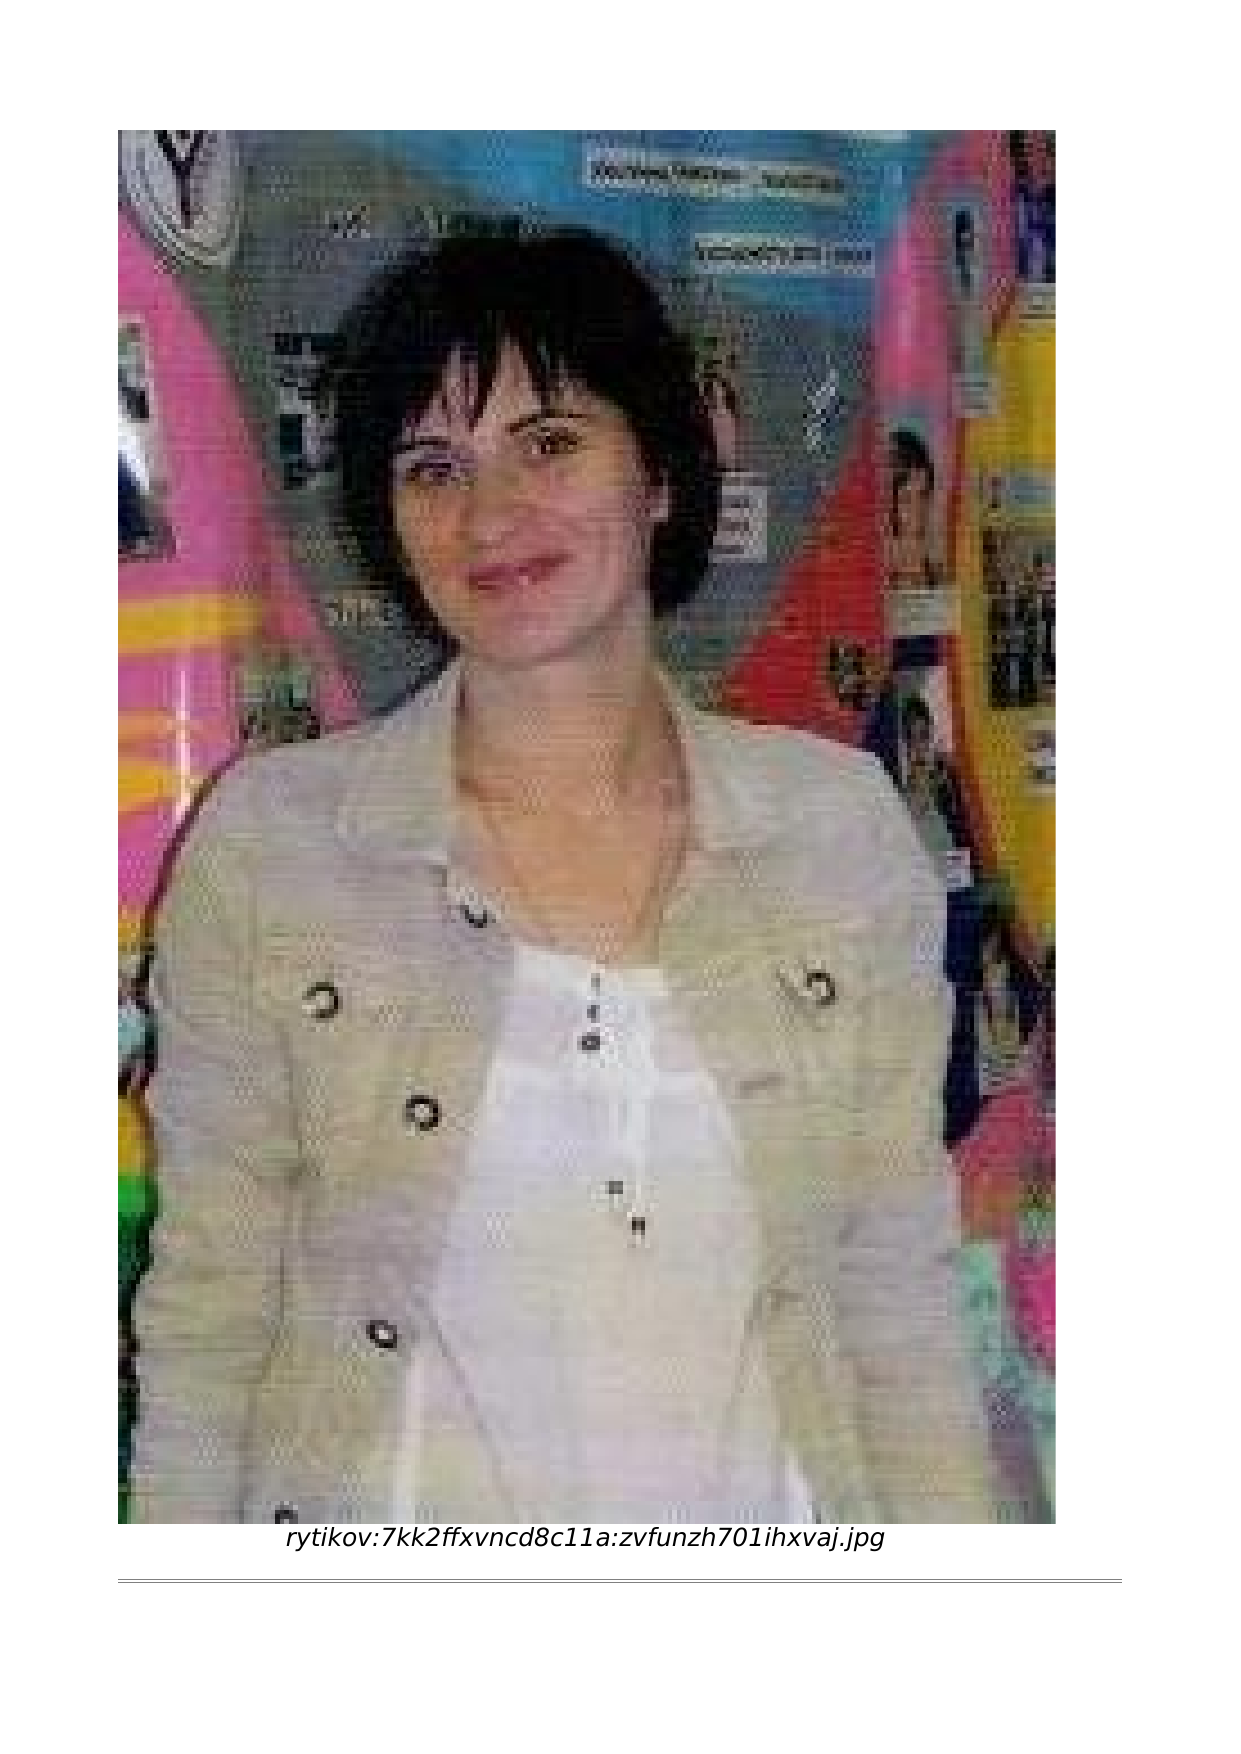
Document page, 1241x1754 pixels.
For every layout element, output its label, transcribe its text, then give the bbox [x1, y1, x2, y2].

picture [118, 130, 1056, 1524]
text rytikov:7kk2ffxvncd8c11a:zvfunzh701ihxvaj.jpg [118, 1524, 1056, 1552]
